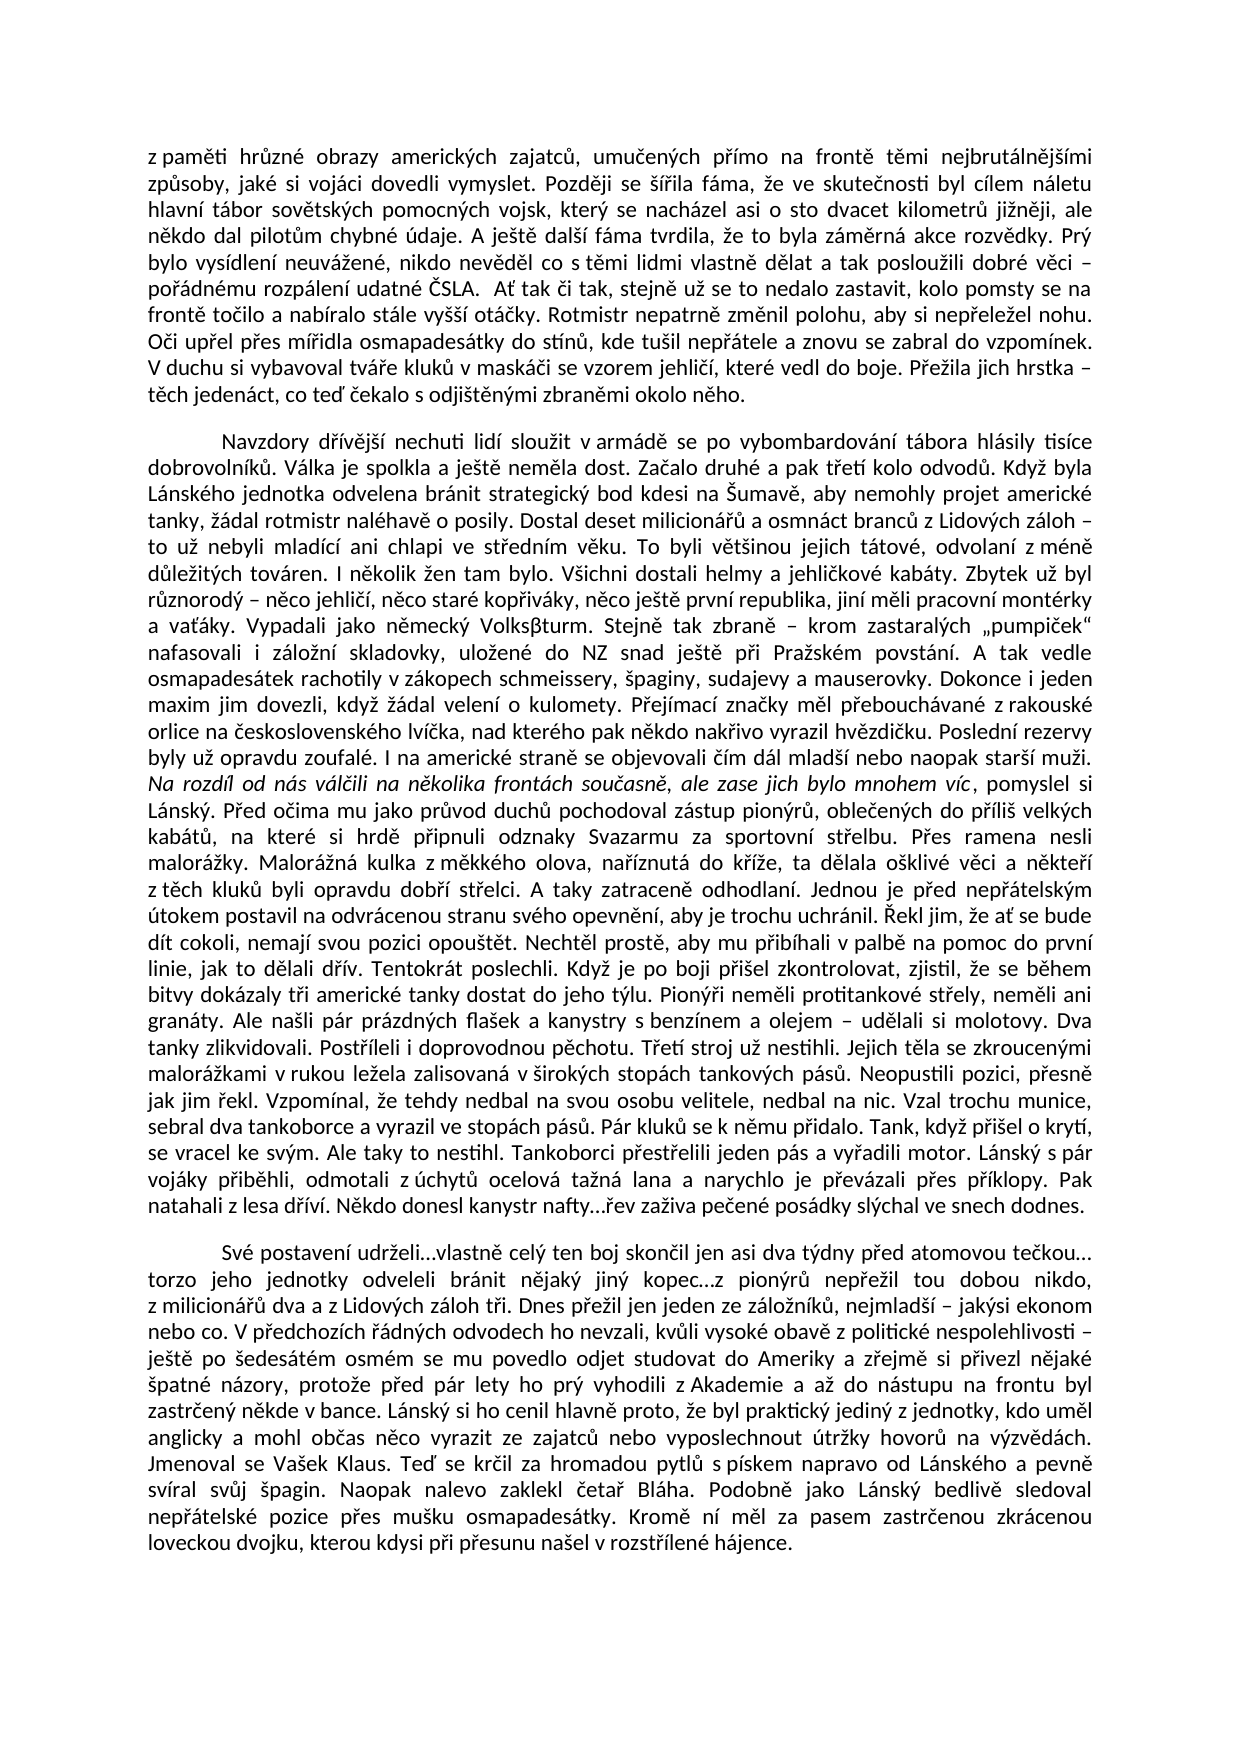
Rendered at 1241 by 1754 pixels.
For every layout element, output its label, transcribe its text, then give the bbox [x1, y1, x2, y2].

text Navzdory dřívější nechuti lidí sloužit v armádě se po vybombardování tábora hlásily tisíce dobrovolníků. Válka je spolkla a ještě neměla dost. Začalo druhé a pak třetí kolo odvodů. Když byla Lánského jednotka odvelena bránit strategický bod kdesi na Šumavě, aby nemohly projet americké tanky, žádal rotmistr naléhavě o posily. Dostal deset milicionářů a osmnáct branců z Lidových záloh – to už nebyli mladící ani chlapi ve středním věku. To byli většinou jejich tátové, odvolaní z méně důležitých továren. I několik žen tam bylo. Všichni dostali helmy a jehličkové kabáty. Zbytek už byl různorodý – něco jehličí, něco staré kopřiváky, něco ještě první republika, jiní měli pracovní montérky a vaťáky. Vypadali jako německý Volksβturm. Stejně tak zbraně – krom zastaralých „pumpiček“ nafasovali i záložní skladovky, uložené do NZ snad ještě při Pražském povstání. A tak vedle osmapadesátek rachotily v zákopech schmeissery, špaginy, sudajevy a mauserovky. Dokonce i jeden maxim jim dovezli, když žádal velení o kulomety. Přejímací značky měl přebouchávané z rakouské orlice na československého lvíčka, nad kterého pak někdo nakřivo vyrazil hvězdičku. Poslední rezervy byly už opravdu zoufalé. I na americké straně se objevovali čím dál mladší nebo naopak starší muži. Na rozdíl od nás válčili na několika frontách současně, ale zase jich bylo mnohem víc, pomyslel si Lánský. Před očima mu jako průvod duchů pochodoval zástup pionýrů, oblečených do příliš velkých kabátů, na které si hrdě připnuli odznaky Svazarmu za sportovní střelbu. Přes ramena nesli malorážky. Malorážná kulka z měkkého olova, naříznutá do kříže, ta dělala ošklivé věci a někteří z těch kluků byli opravdu dobří střelci. A taky zatraceně odhodlaní. Jednou je před nepřátelským útokem postavil na odvrácenou stranu svého opevnění, aby je trochu uchránil. Řekl jim, že ať se bude dít cokoli, nemají svou pozici opouštět. Nechtěl prostě, aby mu přibíhali v palbě na pomoc do první linie, jak to dělali dřív. Tentokrát poslechli. Když je po boji přišel zkontrolovat, zjistil, že se během bitvy dokázaly tři americké tanky dostat do jeho týlu. Pionýři neměli protitankové střely, neměli ani granáty. Ale našli pár prázdných flašek a kanystry s benzínem a olejem – udělali si molotovy. Dva tanky zlikvidovali. Postříleli i doprovodnou pěchotu. Třetí stroj už nestihli. Jejich těla se zkroucenými malorážkami v rukou ležela zalisovaná v širokých stopách tankových pásů. Neopustili pozici, přesně jak jim řekl. Vzpomínal, že tehdy nedbal na svou osobu velitele, nedbal na nic. Vzal trochu munice, sebral dva tankoborce a vyrazil ve stopách pásů. Pár kluků se k němu přidalo. Tank, když přišel o krytí, se vracel ke svým. Ale taky to nestihl. Tankoborci přestřelili jeden pás a vyřadili motor. Lánský s pár vojáky přiběhli, odmotali z úchytů ocelová tažná lana a narychlo je převázali přes příklopy. Pak natahali z lesa dříví. Někdo donesl kanystr nafty…řev zaživa pečené posádky slýchal ve snech dodnes. [148, 432, 1093, 1219]
text z paměti hrůzné obrazy amerických zajatců, umučených přímo na frontě těmi nejbrutálnějšími způsoby, jaké si vojáci dovedli vymyslet. Později se šířila fáma, že ve skutečnosti byl cílem náletu hlavní tábor sovětských pomocných vojsk, který se nacházel asi o sto dvacet kilometrů jižněji, ale někdo dal pilotům chybné údaje. A ještě další fáma tvrdila, že to byla záměrná akce rozvědky. Prý bylo vysídlení neuvážené, nikdo nevěděl co s těmi lidmi vlastně dělat a tak posloužili dobré věci – pořádnému rozpálení udatné ČSLA. Ať tak či tak, stejně už se to nedalo zastavit, kolo pomsty se na frontě točilo a nabíralo stále vyšší otáčky. Rotmistr nepatrně změnil polohu, aby si nepřeležel nohu. Oči upřel přes mířidla osmapadesátky do stínů, kde tušil nepřátele a znovu se zabral do vzpomínek. V duchu si vybavoval tváře kluků v maskáči se vzorem jehličí, které vedl do boje. Přežila jich hrstka – těch jedenáct, co teď čekalo s odjištěnými zbraněmi okolo něho. [148, 148, 1093, 408]
text Své postavení udrželi…vlastně celý ten boj skončil jen asi dva týdny před atomovou tečkou…torzo jeho jednotky odveleli bránit nějaký jiný kopec…z pionýrů nepřežil tou dobou nikdo, z milicionářů dva a z Lidových záloh tři. Dnes přežil jen jeden ze záložníků, nejmladší – jakýsi ekonom nebo co. V předchozích řádných odvodech ho nevzali, kvůli vysoké obavě z politické nespolehlivosti – ještě po šedesátém osmém se mu povedlo odjet studovat do Ameriky a zřejmě si přivezl nějaké špatné názory, protože před pár lety ho prý vyhodili z Akademie a až do nástupu na frontu byl zastrčený někde v bance. Lánský si ho cenil hlavně proto, že byl praktický jediný z jednotky, kdo uměl anglicky a mohl občas něco vyrazit ze zajatců nebo vyposlechnout útržky hovorů na výzvědách. Jmenoval se Vašek Klaus. Teď se krčil za hromadou pytlů s pískem napravo od Lánského a pevně svíral svůj špagin. Naopak nalevo zaklekl četař Bláha. Podobně jako Lánský bedlivě sledoval nepřátelské pozice přes mušku osmapadesátky. Kromě ní měl za pasem zastrčenou zkrácenou loveckou dvojku, kterou kdysi při přesunu našel v rozstřílené hájence. [148, 1243, 1093, 1556]
